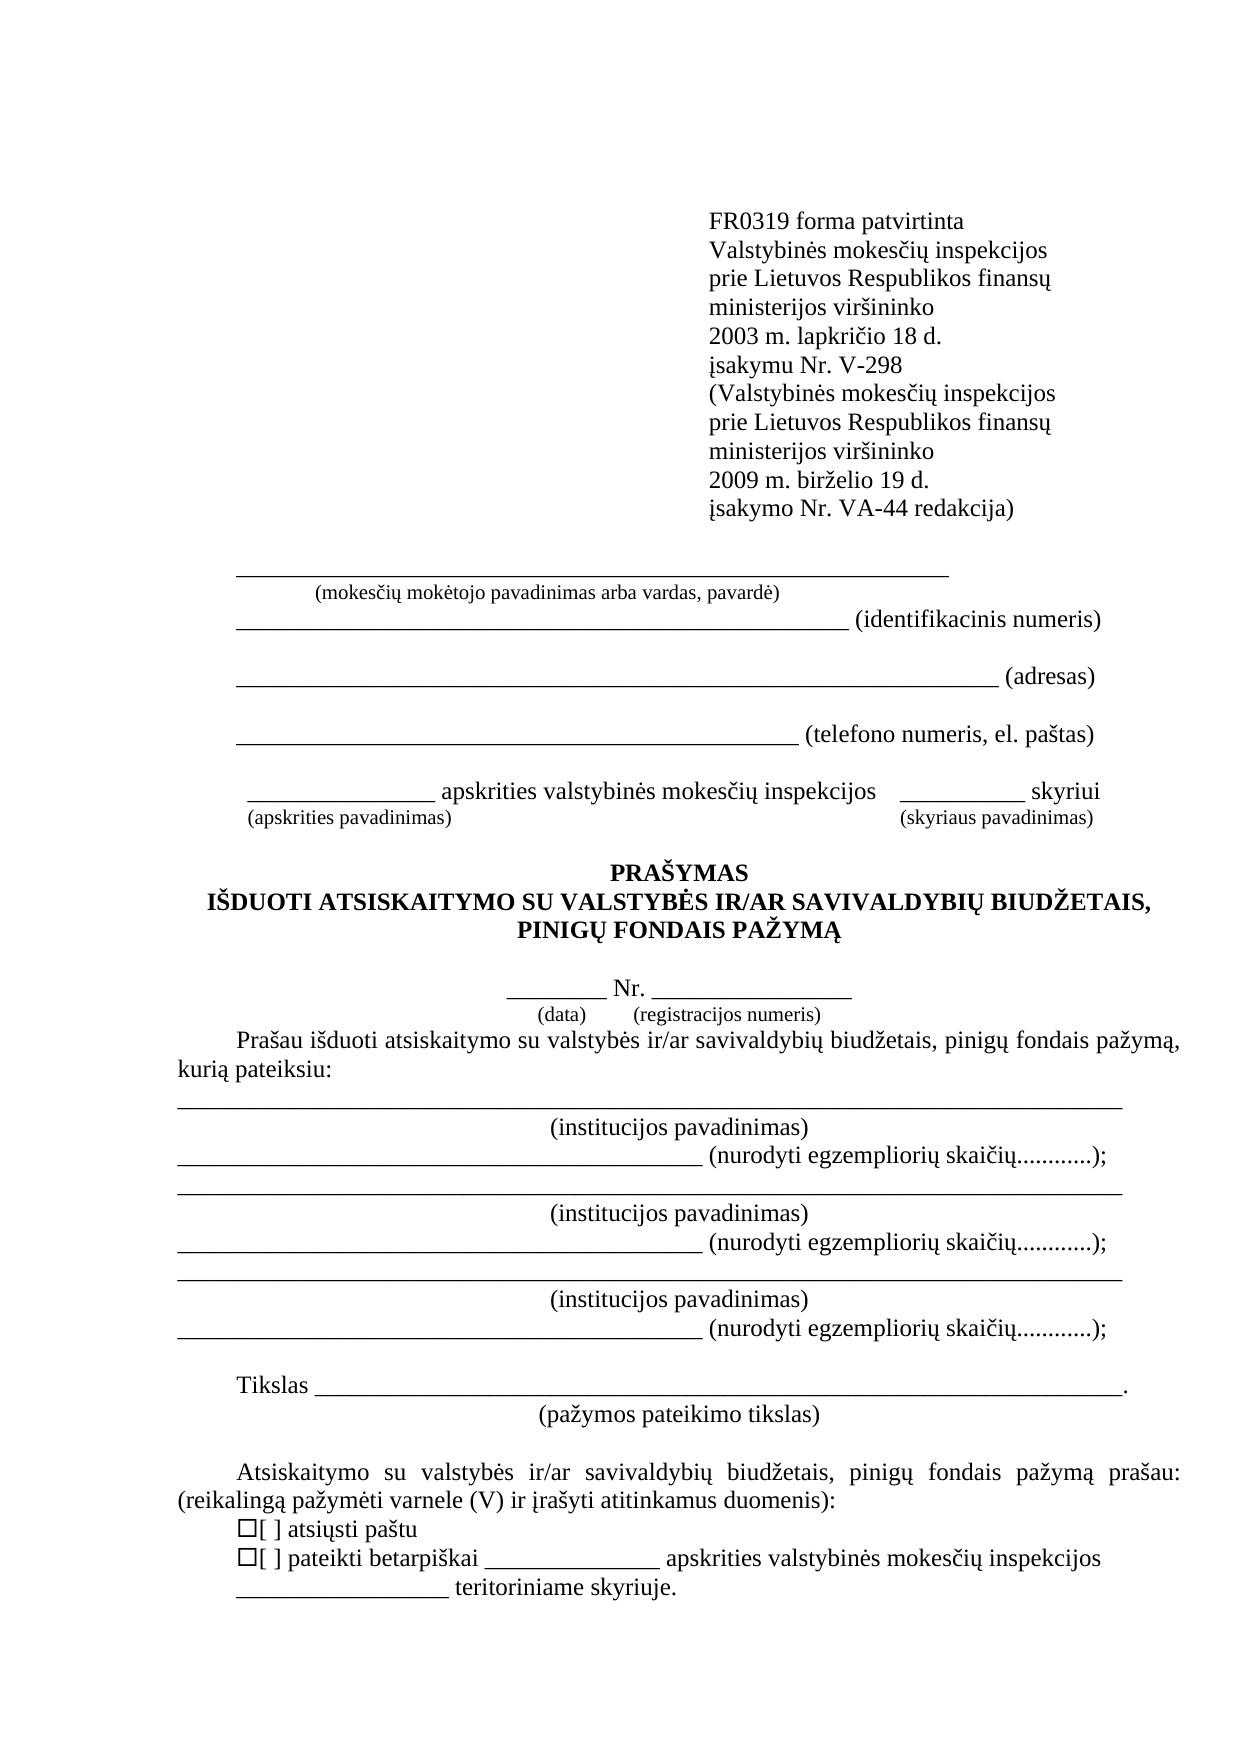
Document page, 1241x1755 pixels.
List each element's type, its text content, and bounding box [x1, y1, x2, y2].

text __________________________________________ (nurodyti egzempliorių skaičių............); [177, 1227, 1181, 1256]
text ministerijos viršininko [177, 436, 1181, 465]
table_header __________ skyriui [889, 776, 1122, 805]
text _ [177, 1169, 1181, 1198]
text ministerijos viršininko [177, 292, 1181, 321]
table_cell (skyriaus pavadinimas) [889, 805, 1122, 829]
table_header _______________ apskrities valstybinės mokesčių inspekcijos [177, 776, 888, 805]
text (data) (registracijos numeris) [177, 1002, 1181, 1026]
text (Valstybinės mokesčių inspekcijos [177, 378, 1181, 407]
text Prašau išduoti atsiskaitymo su valstybės ir/ar savivaldybių biudžetais, pinigų fondais pažymą, kurią pateiksiu: [177, 1026, 1181, 1083]
text _________________________________________________ (identifikacinis numeris) [177, 604, 1181, 632]
text _________________ teritoriniame skyriuje. [177, 1572, 1181, 1601]
text prie Lietuvos Respublikos finansų [177, 407, 1181, 436]
text [] pateikti betarpiškai ______________ apskrities valstybinės mokesčių inspekcijos [177, 1543, 1181, 1572]
text (mokesčių mokėtojo pavadinimas arba vardas, pavardė) [177, 580, 1181, 604]
text (institucijos pavadinimas) [177, 1112, 1181, 1141]
text 2003 m. lapkričio 18 d. [177, 321, 1181, 350]
text Atsiskaitymo su valstybės ir/ar savivaldybių biudžetais, pinigų fondais pažymą prašau: (reikalingą pažymėti varnele (V) ir įrašyti atitinkamus duomenis): [177, 1457, 1181, 1514]
text _ [177, 1256, 1181, 1284]
text _____________________________________________________________ (adresas) [177, 661, 1181, 690]
text _________________________________________________________ [177, 551, 1181, 580]
text (pažymos pateikimo tikslas) [177, 1399, 1181, 1428]
text IŠDUOTI ATSISKAITYMO SU VALSTYBĖS IR/AR SAVIVALDYBIŲ BIUDŽETAIS, PINIGŲ FONDAIS PAŽYMĄ [177, 887, 1181, 944]
text _____________________________________________ (telefono numeris, el. paštas) [177, 719, 1181, 747]
text ________ Nr. ________________ [177, 973, 1181, 1002]
text __________________________________________ (nurodyti egzempliorių skaičių............); [177, 1141, 1181, 1169]
text įsakymo Nr. VA-44 redakcija) [177, 493, 1181, 522]
text __________________________________________ (nurodyti egzempliorių skaičių............); [177, 1313, 1181, 1342]
text 2009 m. birželio 19 d. [177, 465, 1181, 493]
text PRAŠYMAS [177, 858, 1181, 887]
text (institucijos pavadinimas) [177, 1198, 1181, 1227]
text [] atsiųsti paštu [177, 1514, 1181, 1543]
text Valstybinės mokesčių inspekcijos [177, 235, 1181, 263]
text įsakymu Nr. V-298 [177, 350, 1181, 378]
text Tikslas . [177, 1371, 1181, 1399]
table_cell (apskrities pavadinimas) [177, 805, 888, 829]
text _ [177, 1083, 1181, 1112]
text FR0319 forma patvirtinta [177, 206, 1181, 235]
text (institucijos pavadinimas) [177, 1284, 1181, 1313]
text prie Lietuvos Respublikos finansų [177, 263, 1181, 292]
